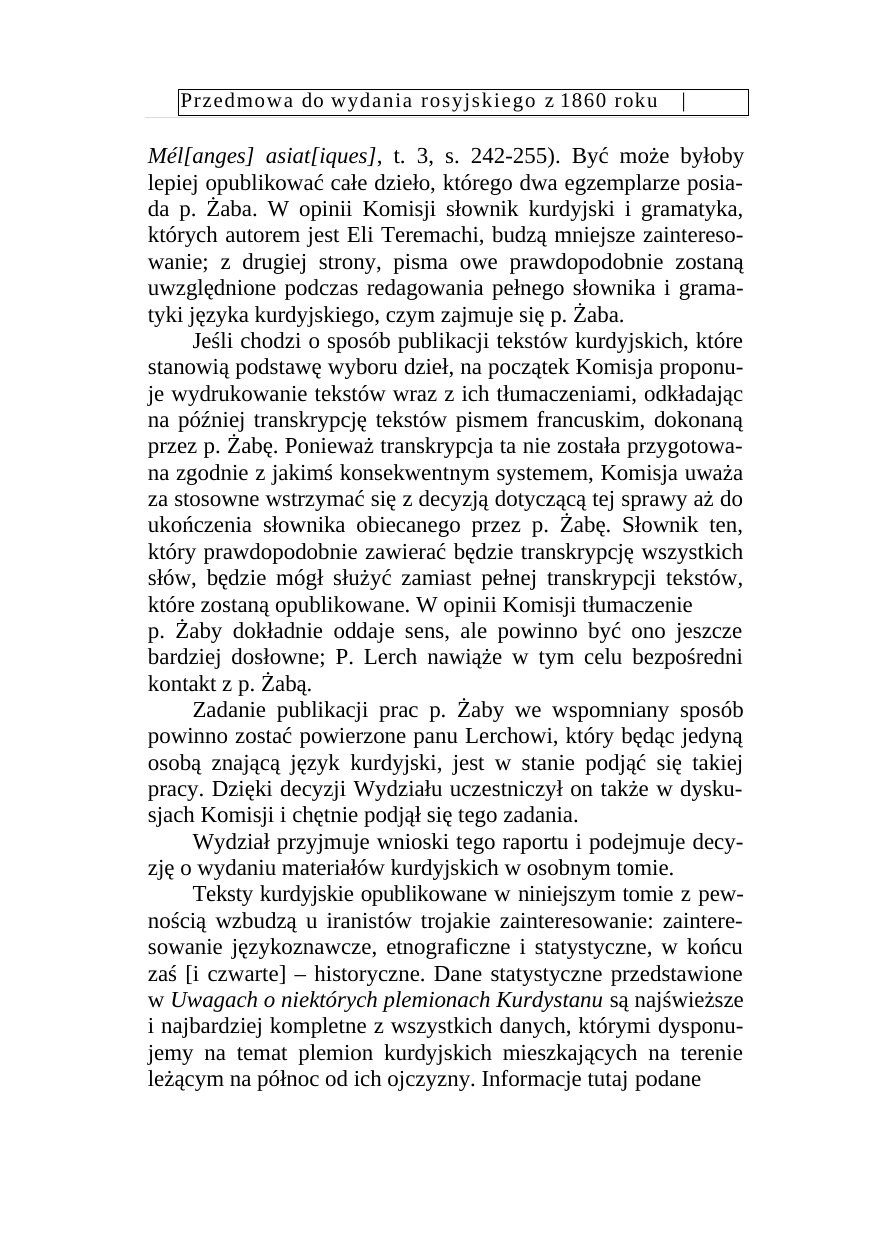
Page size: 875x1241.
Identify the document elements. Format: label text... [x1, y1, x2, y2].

text Jeśli chodzi o sposób publikacji tekstów kurdyjskich, które stanowią podstawę wyboru dzieł, na początek Komisja proponu- je wydrukowanie tekstów wraz z ich tłumaczeniami, odkładając na później transkrypcję tekstów pismem francuskim, dokonaną przez p. Żabę. Ponieważ transkrypcja ta nie została przygotowa- na zgodnie z jakimś konsekwentnym systemem, Komisja uważa za stosowne wstrzymać się z decyzją dotyczącą tej sprawy aż do ukończenia słownika obiecanego przez p. Żabę. Słownik ten, który prawdopodobnie zawierać będzie transkrypcję wszystkich słów, będzie mógł służyć zamiast pełnej transkrypcji tekstów, które zostaną opublikowane. W opinii Komisji tłumaczenie [148, 327, 744, 617]
text Zadanie publikacji prac p. Żaby we wspomniany sposób powinno zostać powierzone panu Lerchowi, który będąc jedyną osobą znającą język kurdyjski, jest w stanie podjąć się takiej pracy. Dzięki decyzji Wydziału uczestniczył on także w dysku- sjach Komisji i chętnie podjął się tego zadania. [148, 696, 744, 828]
text p. Żaby dokładnie oddaje sens, ale powinno być ono jeszcze bardziej dosłowne; P. Lerch nawiąże w tym celu bezpośredni kontakt z p. Żabą. [148, 617, 744, 696]
text Wydział przyjmuje wnioski tego raportu i podejmuje decy- zję o wydaniu materiałów kurdyjskich w osobnym tomie. [148, 828, 744, 881]
text Teksty kurdyjskie opublikowane w niniejszym tomie z pew- nością wzbudzą u iranistów trojakie zainteresowanie: zaintere- sowanie językoznawcze, etnograficzne i statystyczne, w końcu zaś [i czwarte] – historyczne. Dane statystyczne przedstawione w Uwagach o niektórych plemionach Kurdystanu są najświeższe i najbardziej kompletne z wszystkich danych, którymi dysponu- jemy na temat plemion kurdyjskich mieszkających na terenie leżącym na północ od ich ojczyzny. Informacje tutaj podane [148, 881, 744, 1091]
text Mél[anges] asiat[iques], t. 3, s. 242-255). Być może byłoby lepiej opublikować całe dzieło, którego dwa egzemplarze posia- da p. Żaba. W opinii Komisji słownik kurdyjski i gramatyka, których autorem jest Eli Teremachi, budzą mniejsze zaintereso- wanie; z drugiej strony, pisma owe prawdopodobnie zostaną uwzględnione podczas redagowania pełnego słownika i grama- tyki języka kurdyjskiego, czym zajmuje się p. Żaba. [148, 142, 744, 327]
